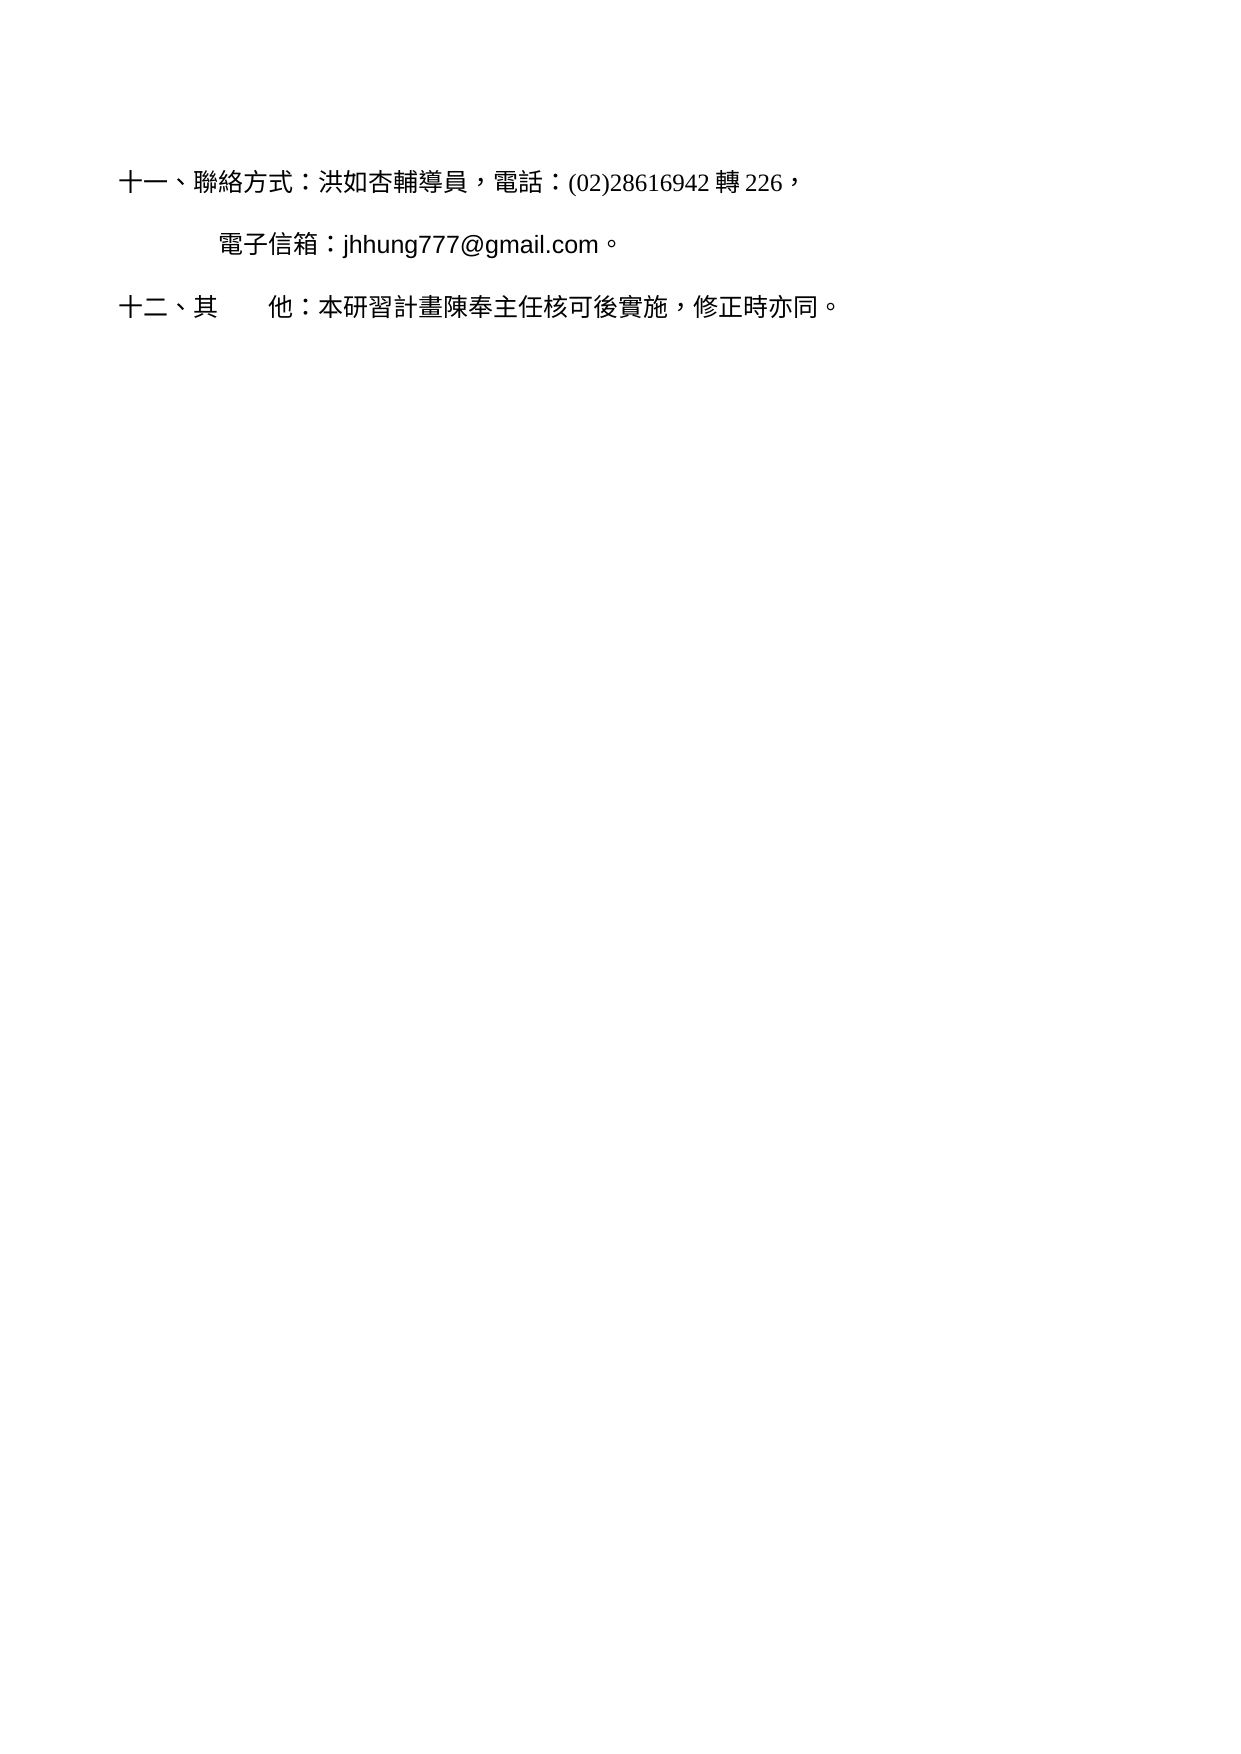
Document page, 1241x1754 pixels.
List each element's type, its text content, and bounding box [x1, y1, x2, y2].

text 電子信箱：jhhung777@gmail.com。 [218, 201, 1122, 264]
text 十二、其 他：本研習計畫陳奉主任核可後實施，修正時亦同。 [118, 264, 1122, 326]
text 十一、聯絡方式：洪如杏輔導員，電話：(02)28616942轉226， [118, 139, 1122, 201]
